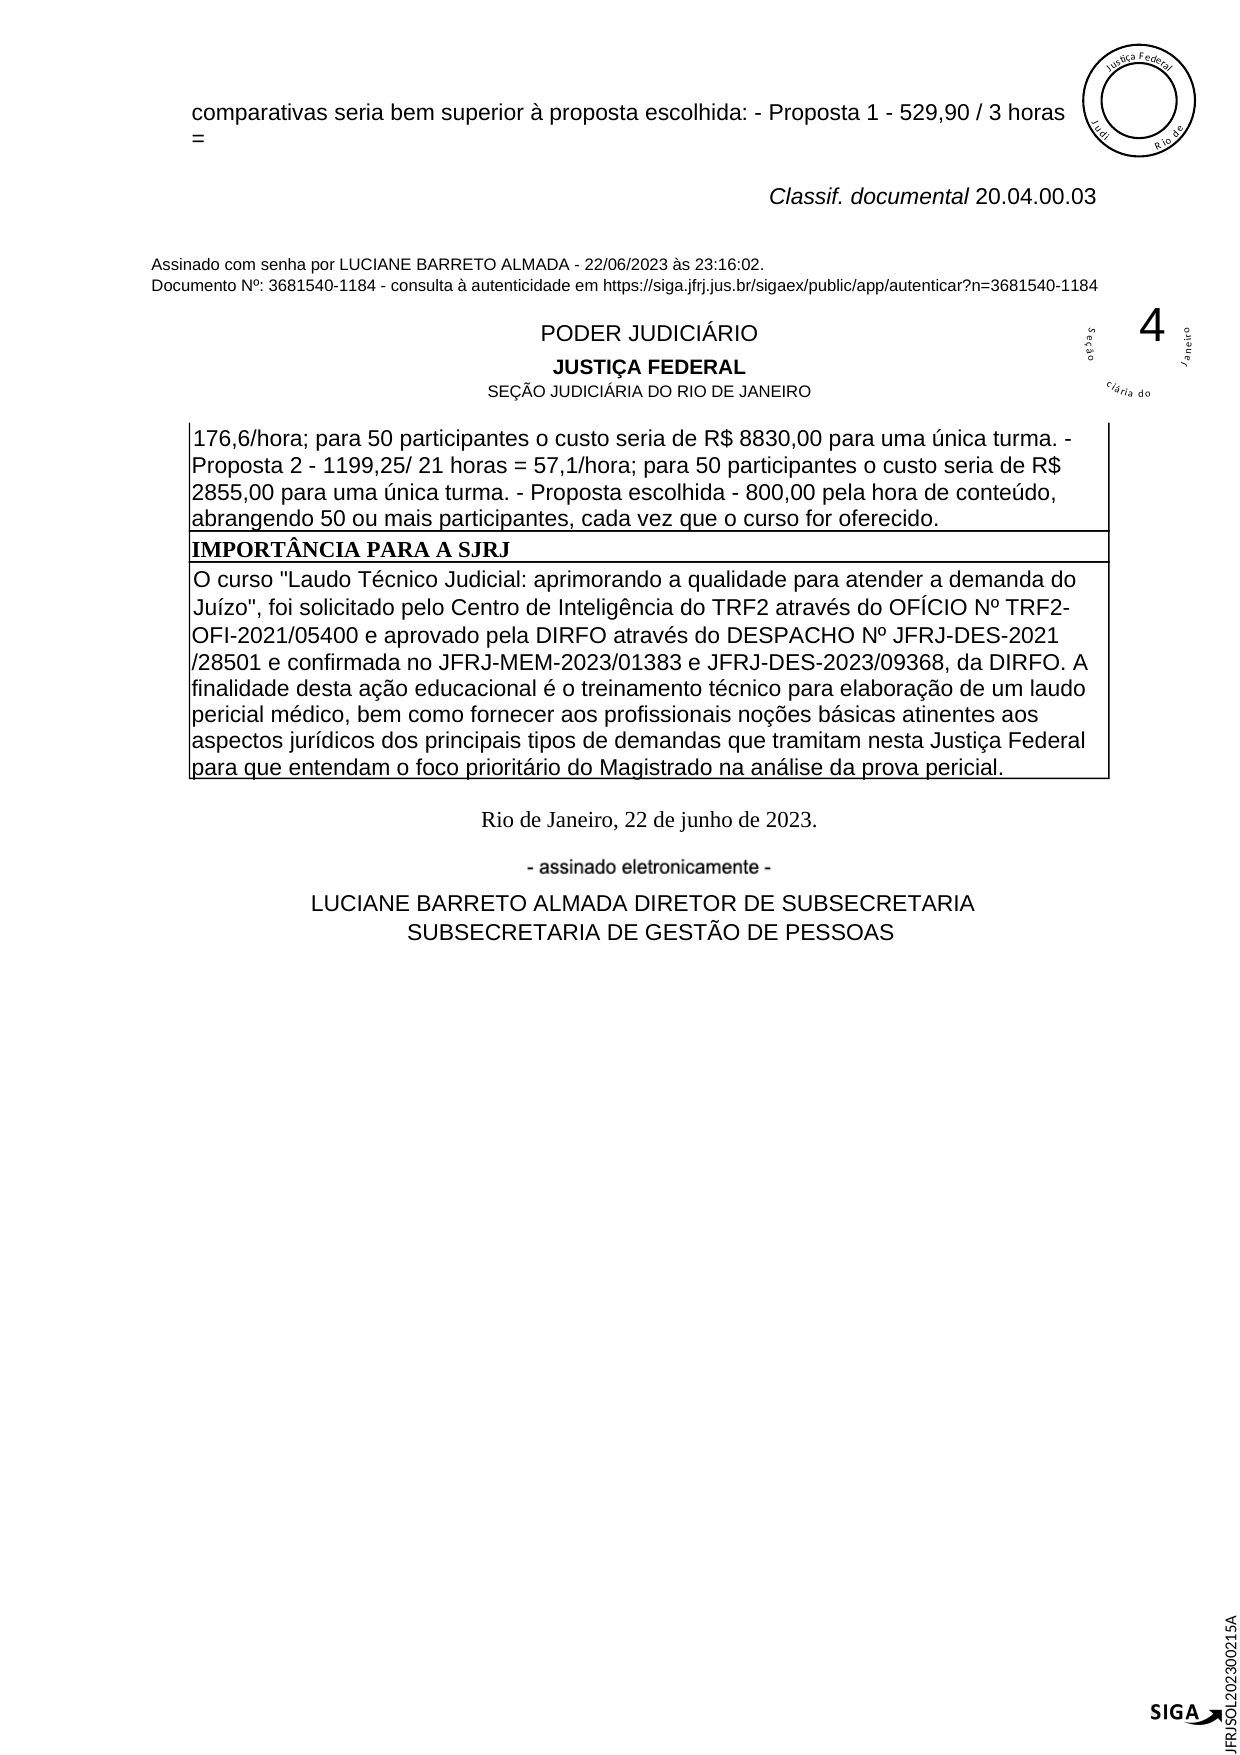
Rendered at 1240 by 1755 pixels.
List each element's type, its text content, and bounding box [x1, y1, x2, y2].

text SUBSECRETARIA DE GESTÃO DE PESSOAS [407, 919, 1155, 945]
text O curso "Laudo Técnico Judicial: aprimorando a qualidade para atender a demanda do [193, 566, 1108, 593]
subtitle SEÇÃO JUDICIÁRIA DO RIO DE JANEIRO [152, 382, 1147, 401]
text JUSTIÇA FEDERAL [152, 354, 1147, 378]
text [1110, 536, 1166, 562]
text Juízo", foi solicitado pelo Centro de Inteligência do TRF2 através do OFÍCIO Nº TRF2- [193, 594, 1108, 621]
subtitle LUCIANE BARRETO ALMADA DIRETOR DE SUBSECRETARIA [152, 890, 1140, 916]
text Rio de Janeiro, 22 de junho de 2023. [152, 806, 1147, 832]
text "Perícia nas ações de saúde - SUS" e foi indicado pelo Centro Local de Inteligência da Seção Judiciária do Rio de Janeiro através do OFÍCIO Nº TRF2-OFI-2021/05400. Por fim, a indicação do conteudista foi aprovada no JFRJ-MEM-2023/01383, por intermédio do despacho JFRJ-DES-2023/09368, da Direção do Foro. Foram anexadas 2 propostas comparativas de cursos com temas semelhantes. Em relação ao custo, a comparação foi feita considerando que o custo de produção de conteúdo da proposta escolhida (R$800,00) pode abranger 50 participantes ou mais a cada vez que o curso for oferecido ao público. Como não foi possível obter propostas de conteudistas, foram utilizados cursos oferecidos no mercado, considerando o valor da hora aula e um número de 50 participantes como base de comparação. Nestes termos, o custo das propostas comparativas seria bem superior à proposta escolhida: - Proposta 1 - 529,90 / 3 horas = [191, 99, 1104, 152]
text OFI-2021/05400 e aprovado pela DIRFO através do DESPACHO Nº JFRJ-DES-2021 /28501 e confirmada no JFRJ-MEM-2023/01383 e JFRJ-DES-2023/09368, da DIRFO. A finalidade desta ação educacional é o treinamento técnico para elaboração de um laudo pericial médico, bem como fornecer aos profissionais noções básicas atinentes aos aspectos jurídicos dos principais tipos de demandas que tramitam nesta Justiça Federal para que entendam o foco prioritário do Magistrado na análise da prova pericial. [191, 622, 1108, 777]
text Documento Nº: 3681540-1184 - consulta à autenticidade em https://siga.jfrj.jus.br/sigaex/public/app/autenticar?n=3681540-1184 [151, 276, 1166, 295]
text PODER JUDICIÁRIO 4 [152, 296, 1166, 351]
text Classif. documental 20.04.00.03 [152, 183, 1096, 209]
text IMPORTÂNCIA PARA A SJRJ [191, 536, 1108, 561]
text Assinado com senha por LUCIANE BARRETO ALMADA - 22/06/2023 às 23:16:02. [151, 255, 1166, 274]
text 176,6/hora; para 50 participantes o custo seria de R$ 8830,00 para uma única turma. - [193, 424, 1108, 451]
text Proposta 2 - 1199,25/ 21 horas = 57,1/hora; para 50 participantes o custo seria de R$ 2855,00 para uma única turma. - Proposta escolhida - 800,00 pela hora de conteúdo, abrangendo 50 ou mais participantes, cada vez que o curso for oferecido. [191, 452, 1108, 530]
